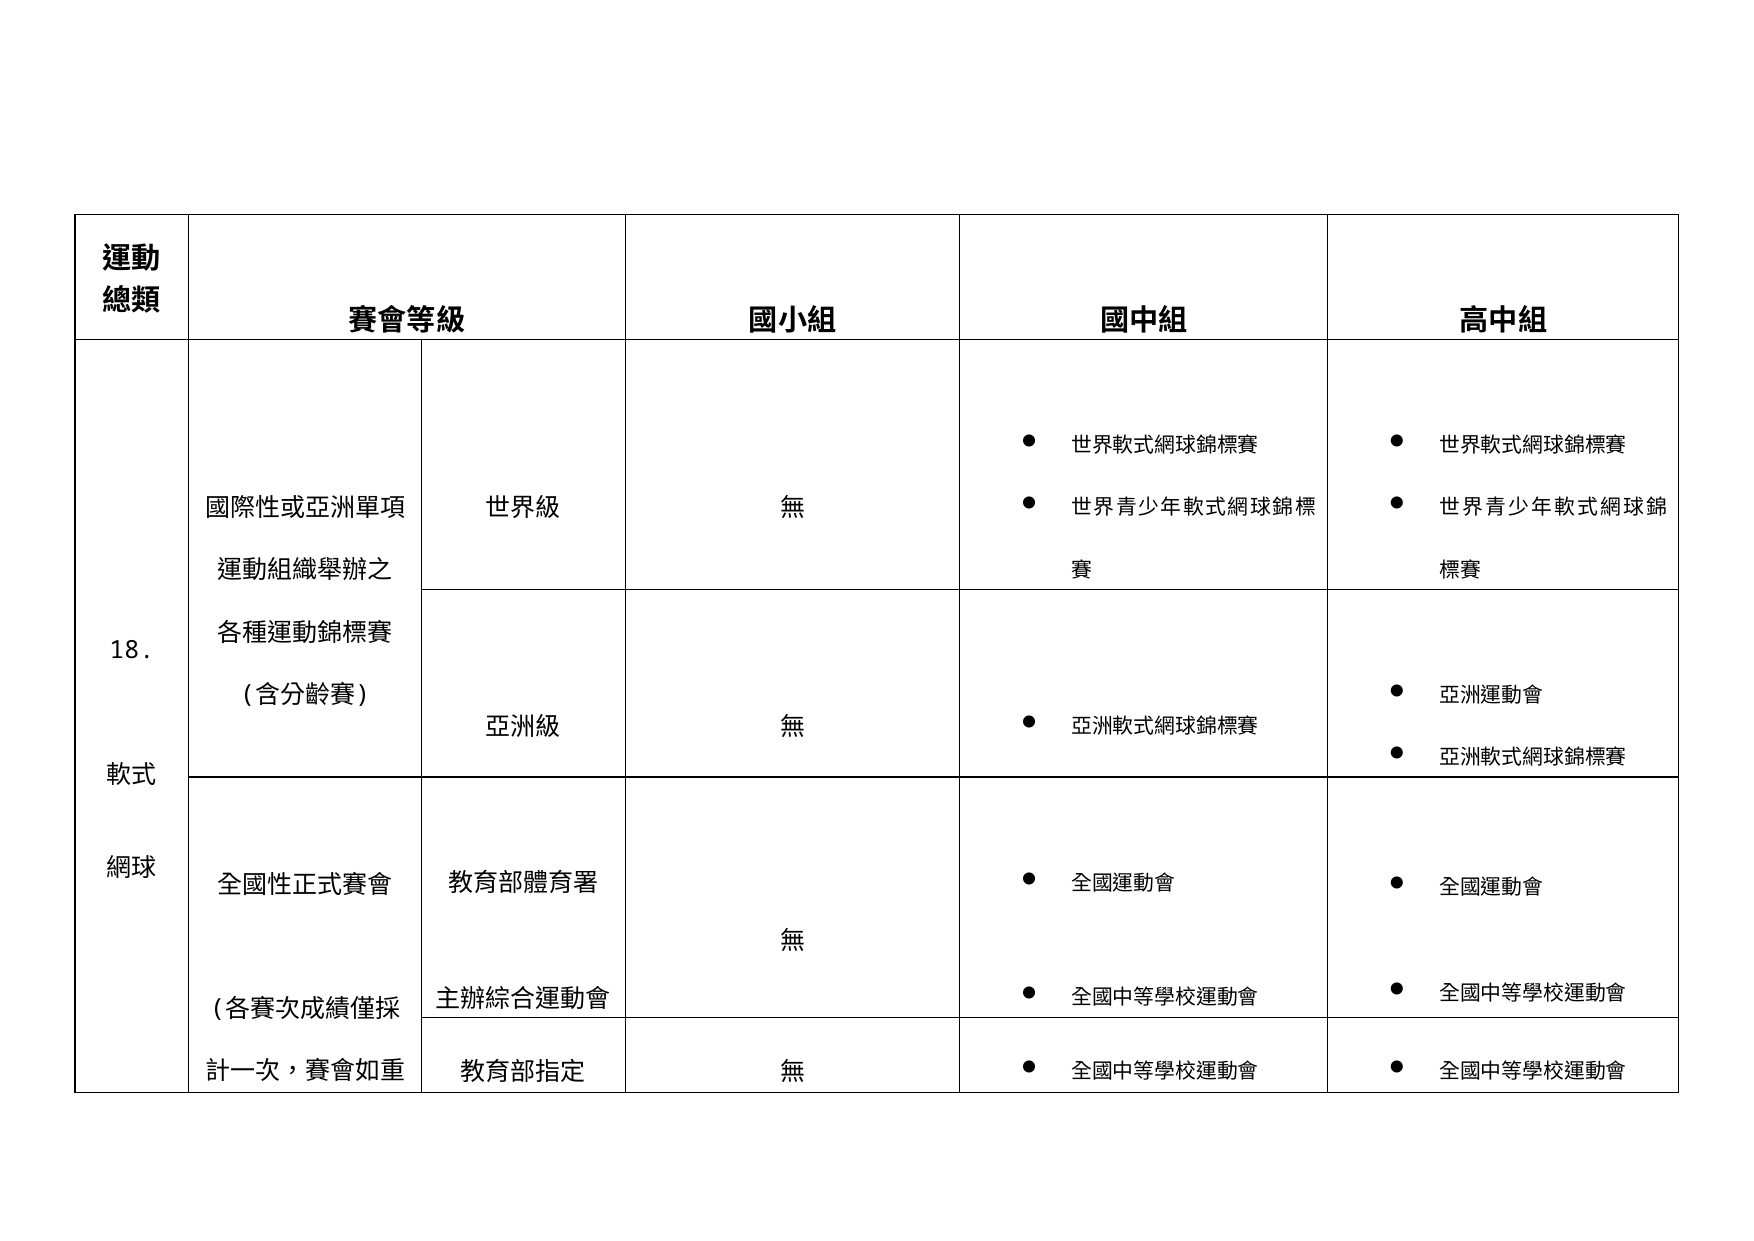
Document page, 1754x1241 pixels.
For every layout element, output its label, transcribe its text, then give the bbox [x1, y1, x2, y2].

table_cell 國際性或亞洲單項運動組織舉辦之 各種運動錦標賽 (含分齡賽) [189, 340, 421, 776]
table_cell 無 [626, 1018, 959, 1092]
table_cell 18. 軟式 網球 [76, 340, 188, 1092]
table_cell 全國性正式賽會 (各賽次成績僅採計一次，賽會如重 [189, 778, 421, 1092]
table_cell 世界級 [422, 340, 625, 589]
table_cell 世界軟式網球錦標賽 世界青少年軟式網球錦標賽 [1328, 340, 1678, 589]
table_cell 全國運動會 全國中等學校運動會 [1328, 778, 1678, 1017]
table_header 高中組 [1328, 215, 1678, 339]
table_cell 世界軟式網球錦標賽 世界青少年軟式網球錦標賽 [960, 340, 1327, 589]
table_cell 全國運動會 全國中等學校運動會 [960, 778, 1327, 1017]
table_cell 無 [626, 778, 959, 1017]
table_header 國小組 [626, 215, 959, 339]
table_header 賽會等級 [189, 215, 625, 339]
table_cell 無 [626, 590, 959, 776]
table_cell 全國中等學校運動會 [960, 1018, 1327, 1092]
table_header 國中組 [960, 215, 1327, 339]
table_header 運動 總類 [76, 215, 188, 339]
table_cell 教育部體育署 主辦綜合運動會 [422, 778, 625, 1017]
table_cell 亞洲級 [422, 590, 625, 776]
table_cell 亞洲軟式網球錦標賽 [960, 590, 1327, 776]
table_cell 無 [626, 340, 959, 589]
table_cell 教育部指定 [422, 1018, 625, 1092]
table_cell 亞洲運動會 亞洲軟式網球錦標賽 [1328, 590, 1678, 776]
table_cell 全國中等學校運動會 [1328, 1018, 1678, 1092]
